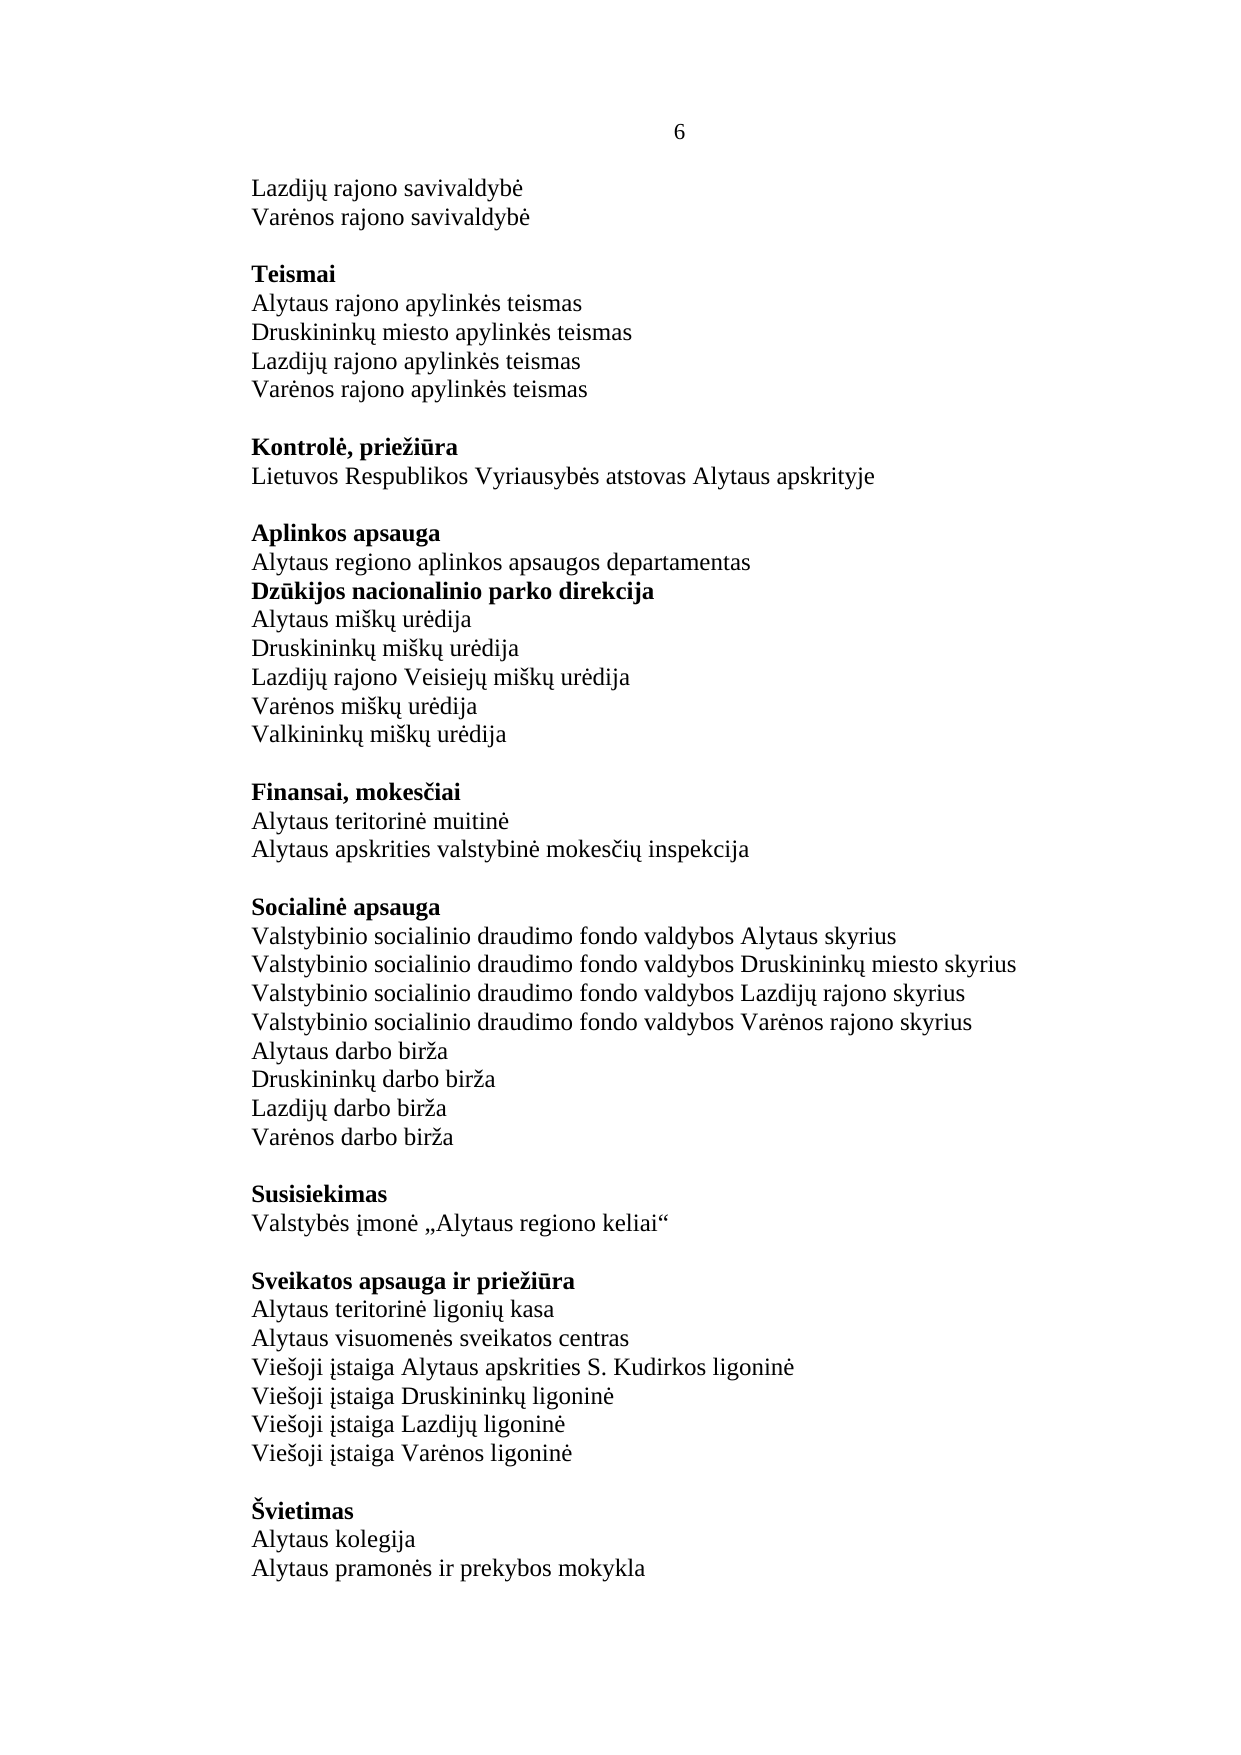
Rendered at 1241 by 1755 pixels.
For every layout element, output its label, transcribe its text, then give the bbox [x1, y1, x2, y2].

text Kontrolė, priežiūra [177, 432, 1181, 461]
text Valstybės įmonė „Alytaus regiono keliai“ [177, 1208, 1181, 1237]
text Valstybinio socialinio draudimo fondo valdybos Druskininkų miesto skyrius [177, 949, 1181, 978]
text Druskininkų darbo birža [177, 1064, 1181, 1093]
text Lazdijų rajono savivaldybė [177, 173, 1181, 202]
text Finansai, mokesčiai [177, 777, 1181, 806]
text Valstybinio socialinio draudimo fondo valdybos Varėnos rajono skyrius [177, 1007, 1181, 1036]
text Druskininkų miškų urėdija [177, 633, 1181, 662]
text Alytaus apskrities valstybinė mokesčių inspekcija [177, 834, 1181, 863]
text Valstybinio socialinio draudimo fondo valdybos Alytaus skyrius [177, 921, 1181, 949]
text Alytaus miškų urėdija [177, 604, 1181, 633]
text Varėnos rajono savivaldybė [177, 202, 1181, 231]
text Varėnos rajono apylinkės teismas [177, 374, 1181, 403]
text Dzūkijos nacionalinio parko direkcija [177, 576, 1181, 604]
text Lazdijų darbo birža [177, 1093, 1181, 1122]
text Alytaus regiono aplinkos apsaugos departamentas [177, 547, 1181, 576]
text Aplinkos apsauga [177, 518, 1181, 547]
text Socialinė apsauga [177, 892, 1181, 921]
text Alytaus teritorinė ligonių kasa [177, 1294, 1181, 1323]
text Teismai [177, 259, 1181, 288]
text Varėnos darbo birža [177, 1122, 1181, 1151]
text Lietuvos Respublikos Vyriausybės atstovas Alytaus apskrityje [177, 461, 1181, 489]
text Švietimas [177, 1496, 1181, 1524]
text Lazdijų rajono Veisiejų miškų urėdija [177, 662, 1181, 691]
text Alytaus kolegija [177, 1524, 1181, 1553]
text Viešoji įstaiga Varėnos ligoninė [177, 1438, 1181, 1467]
text Lazdijų rajono apylinkės teismas [177, 346, 1181, 374]
text Susisiekimas [177, 1179, 1181, 1208]
text Valkininkų miškų urėdija [177, 719, 1181, 748]
text Varėnos miškų urėdija [177, 691, 1181, 719]
text Alytaus pramonės ir prekybos mokykla [177, 1553, 1181, 1582]
text Alytaus visuomenės sveikatos centras [177, 1323, 1181, 1352]
text Viešoji įstaiga Lazdijų ligoninė [177, 1409, 1181, 1438]
text Sveikatos apsauga ir priežiūra [177, 1266, 1181, 1294]
text Viešoji įstaiga Alytaus apskrities S. Kudirkos ligoninė [177, 1352, 1181, 1381]
text Alytaus rajono apylinkės teismas [177, 288, 1181, 317]
text Druskininkų miesto apylinkės teismas [177, 317, 1181, 346]
text Valstybinio socialinio draudimo fondo valdybos Lazdijų rajono skyrius [177, 978, 1181, 1007]
text Viešoji įstaiga Druskininkų ligoninė [177, 1381, 1181, 1409]
text Alytaus darbo birža [177, 1036, 1181, 1064]
text Alytaus teritorinė muitinė [177, 806, 1181, 834]
